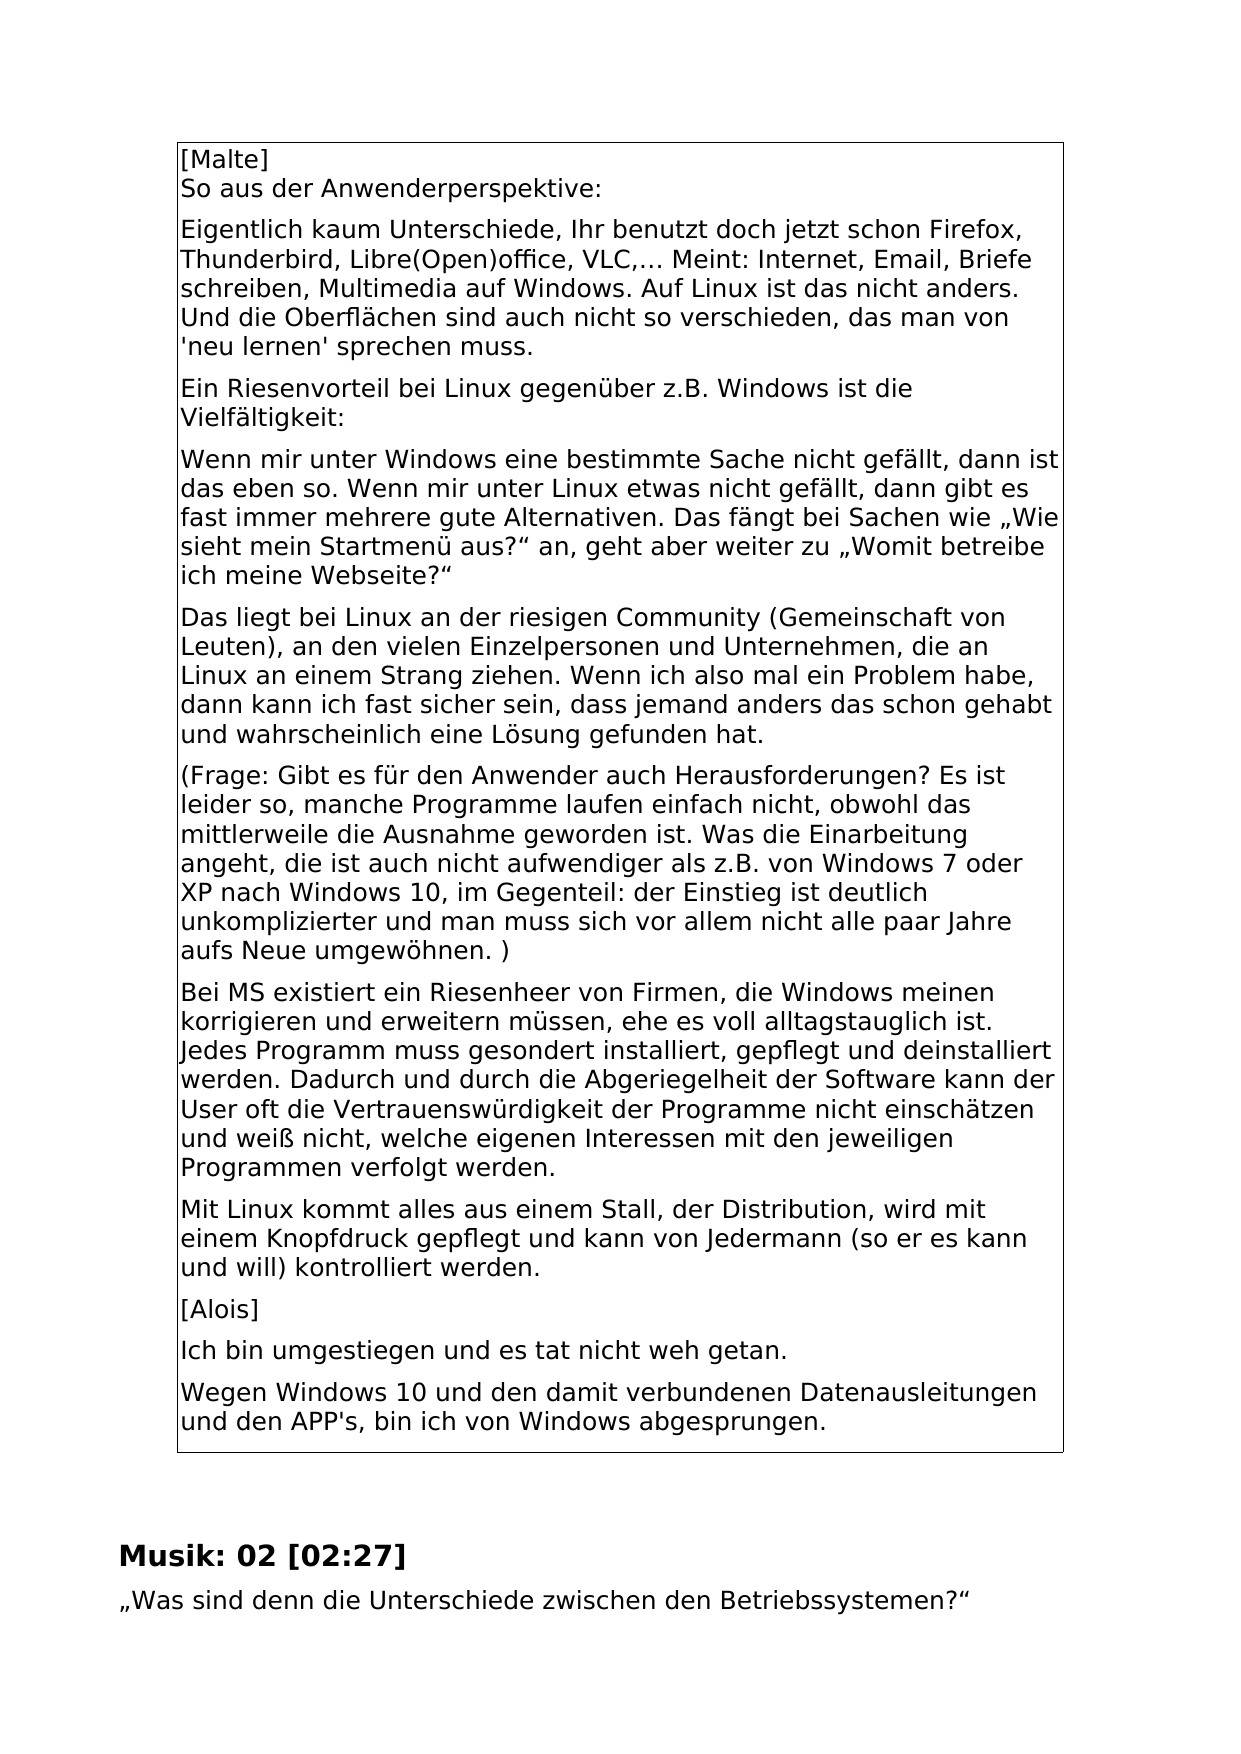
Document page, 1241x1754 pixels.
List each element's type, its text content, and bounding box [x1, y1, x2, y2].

text „Was sind denn die Unterschiede zwischen den Betriebssystemen?“ [118, 1586, 1122, 1615]
subtitle Musik: 02 [02:27] [118, 1539, 1122, 1573]
table_header [Malte] So aus der Anwenderperspektive: Eigentlich kaum Unterschiede, Ihr benutzt doch jetzt schon Firefox, Thunderbird, Libre(Open)office, VLC,… Meint: Internet, Email, Briefe schreiben, Multimedia auf Windows. Auf Linux ist das nicht anders. Und die Oberflächen sind auch nicht so verschieden, das man von 'neu lernen' sprechen muss. Ein Riesenvorteil bei Linux gegenüber z.B. Windows ist die Vielfältigkeit: Wenn mir unter Windows eine bestimmte Sache nicht gefällt, dann ist das eben so. Wenn mir unter Linux etwas nicht gefällt, dann gibt es fast immer mehrere gute Alternativen. Das fängt bei Sachen wie „Wie sieht mein Startmenü aus?“ an, geht aber weiter zu „Womit betreibe ich meine Webseite?“ Das liegt bei Linux an der riesigen Community (Gemeinschaft von Leuten), an den vielen Einzelpersonen und Unternehmen, die an Linux an einem Strang ziehen. Wenn ich also mal ein Problem habe, dann kann ich fast sicher sein, dass jemand anders das schon gehabt und wahrscheinlich eine Lösung gefunden hat. (Frage: Gibt es für den Anwender auch Herausforderungen? Es ist leider so, manche Programme laufen einfach nicht, obwohl das mittlerweile die Ausnahme geworden ist. Was die Einarbeitung angeht, die ist auch nicht aufwendiger als z.B. von Windows 7 oder XP nach Windows 10, im Gegenteil: der Einstieg ist deutlich unkomplizierter und man muss sich vor allem nicht alle paar Jahre aufs Neue umgewöhnen. ) Bei MS existiert ein Riesenheer von Firmen, die Windows meinen korrigieren und erweitern müssen, ehe es voll alltagstauglich ist. Jedes Programm muss gesondert installiert, gepflegt und deinstalliert werden. Dadurch und durch die Abgeriegelheit der Software kann der User oft die Vertrauenswürdigkeit der Programme nicht einschätzen und weiß nicht, welche eigenen Interessen mit den jeweiligen Programmen verfolgt werden. Mit Linux kommt alles aus einem Stall, der Distribution, wird mit einem Knopfdruck gepflegt und kann von Jedermann (so er es kann und will) kontrolliert werden. [Alois] Ich bin umgestiegen und es tat nicht weh getan. Wegen Windows 10 und den damit verbundenen Datenausleitungen und den APP's, bin ich von Windows abgesprungen. [178, 143, 1063, 1452]
